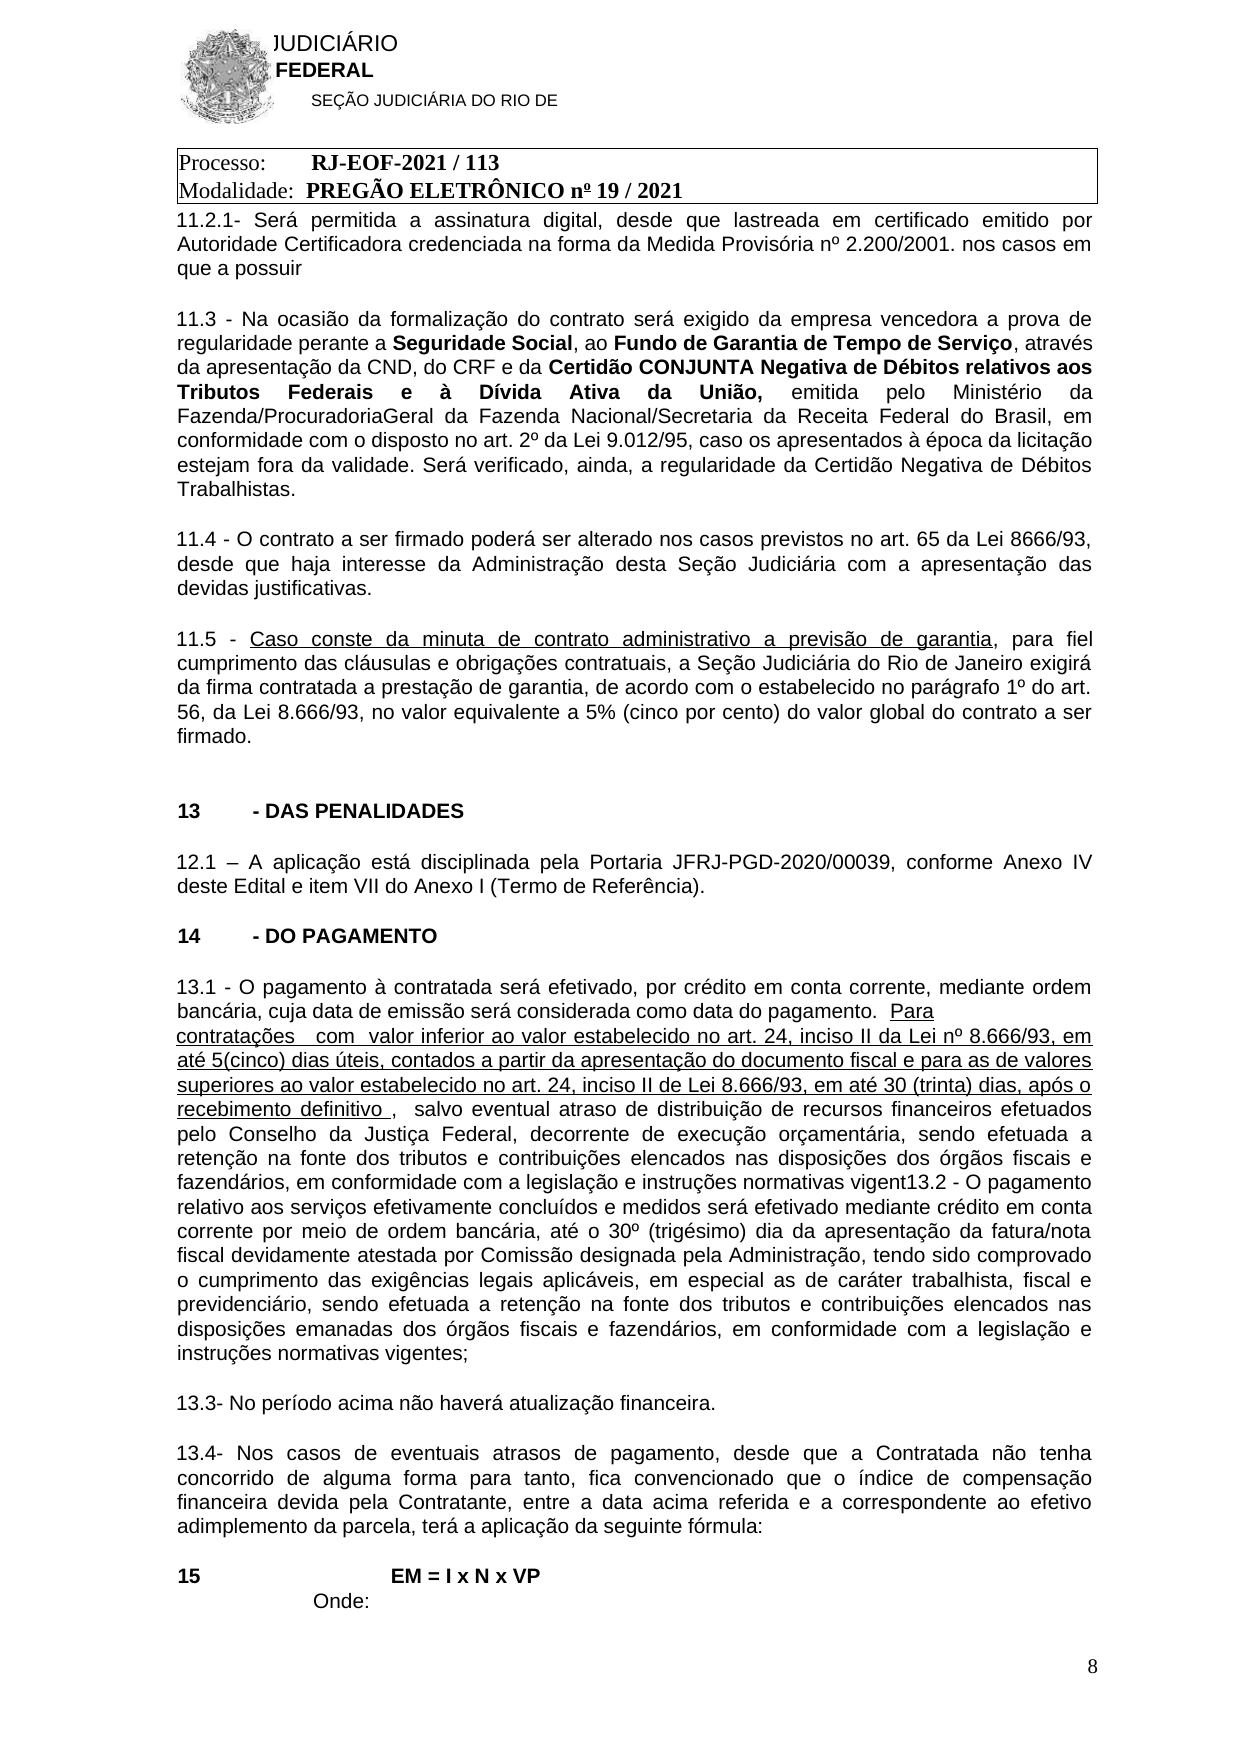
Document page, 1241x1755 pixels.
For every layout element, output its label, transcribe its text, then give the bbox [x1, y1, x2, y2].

text contratações com valor inferior ao valor estabelecido no art. 24, inciso II da Lei nº 8.666/93, em [176, 1024, 1093, 1045]
subtitle - DO PAGAMENTO [177, 924, 1092, 948]
text 13.3- No período acima não haverá atualização financeira. [176, 1391, 1093, 1415]
text 13.1 - O pagamento à contratada será efetivado, por crédito em conta corrente, mediante ordem bancária, cuja data de emissão será considerada como data do pagamento. Para [176, 975, 1093, 1023]
subtitle EM = I x N x VP [177, 1564, 1092, 1588]
text 11.2.1- Será permitida a assinatura digital, desde que lastreada em certificado emitido por Autoridade Certificadora credenciada na forma da Medida Provisória nº 2.200/2001. nos casos em que a possuir [176, 207, 1093, 280]
subtitle - DAS PENALIDADES [177, 799, 1092, 823]
text 12.1 – A aplicação está disciplinada pela Portaria JFRJ-PGD-2020/00039, conforme Anexo IV deste Edital e item VII do Anexo I (Termo de Referência). [176, 850, 1093, 898]
text 11.3 - Na ocasião da formalização do contrato será exigido da empresa vencedora a prova de regularidade perante a Seguridade Social, ao Fundo de Garantia de Tempo de Serviço, através da apresentação da CND, do CRF e da Certidão CONJUNTA Negativa de Débitos relativos aos Tributos Federais e à Dívida Ativa da União, emitida pelo Ministério da Fazenda/ProcuradoriaGeral da Fazenda Nacional/Secretaria da Receita Federal do Brasil, em conformidade com o disposto no art. 2º da Lei 9.012/95, caso os apresentados à época da licitação estejam fora da validade. Será verificado, ainda, a regularidade da Certidão Negativa de Débitos Trabalhistas. [176, 306, 1093, 501]
text até 5(cinco) dias úteis, contados a partir da apresentação do documento fiscal e para as de valores superiores ao valor estabelecido no art. 24, inciso II de Lei 8.666/93, em até 30 (trinta) dias, após o recebimento definitivo , salvo eventual atraso de distribuição de recursos financeiros efetuados pelo Conselho da Justiça Federal, decorrente de execução orçamentária, sendo efetuada a retenção na fonte dos tributos e contribuições elencados nas disposições dos órgãos fiscais e fazendários, em conformidade com a legislação e instruções normativas vigent13.2 - O pagamento relativo aos serviços efetivamente concluídos e medidos será efetivado mediante crédito em conta corrente por meio de ordem bancária, até o 30º (trigésimo) dia da apresentação da fatura/nota fiscal devidamente atestada por Comissão designada pela Administração, tendo sido comprovado o cumprimento das exigências legais aplicáveis, em especial as de caráter trabalhista, fiscal e previdenciário, sendo efetuada a retenção na fonte dos tributos e contribuições elencados nas disposições emanadas dos órgãos fiscais e fazendários, em conformidade com a legislação e instruções normativas vigentes; [176, 1046, 1093, 1365]
text 11.4 - O contrato a ser firmado poderá ser alterado nos casos previstos no art. 65 da Lei 8666/93, desde que haja interesse da Administração desta Seção Judiciária com a apresentação das devidas justificativas. [176, 527, 1093, 600]
text Onde: [176, 1589, 371, 1613]
text 13.4- Nos casos de eventuais atrasos de pagamento, desde que a Contratada não tenha concorrido de alguma forma para tanto, fica convencionado que o índice de compensação financeira devida pela Contratante, entre a data acima referida e a correspondente ao efetivo adimplemento da parcela, terá a aplicação da seguinte fórmula: [176, 1441, 1093, 1538]
text 11.5 - Caso conste da minuta de contrato administrativo a previsão de garantia, para fiel cumprimento das cláusulas e obrigações contratuais, a Seção Judiciária do Rio de Janeiro exigirá da firma contratada a prestação de garantia, de acordo com o estabelecido no parágrafo 1º do art. 56, da Lei 8.666/93, no valor equivalente a 5% (cinco por cento) do valor global do contrato a ser firmado. [176, 626, 1093, 748]
